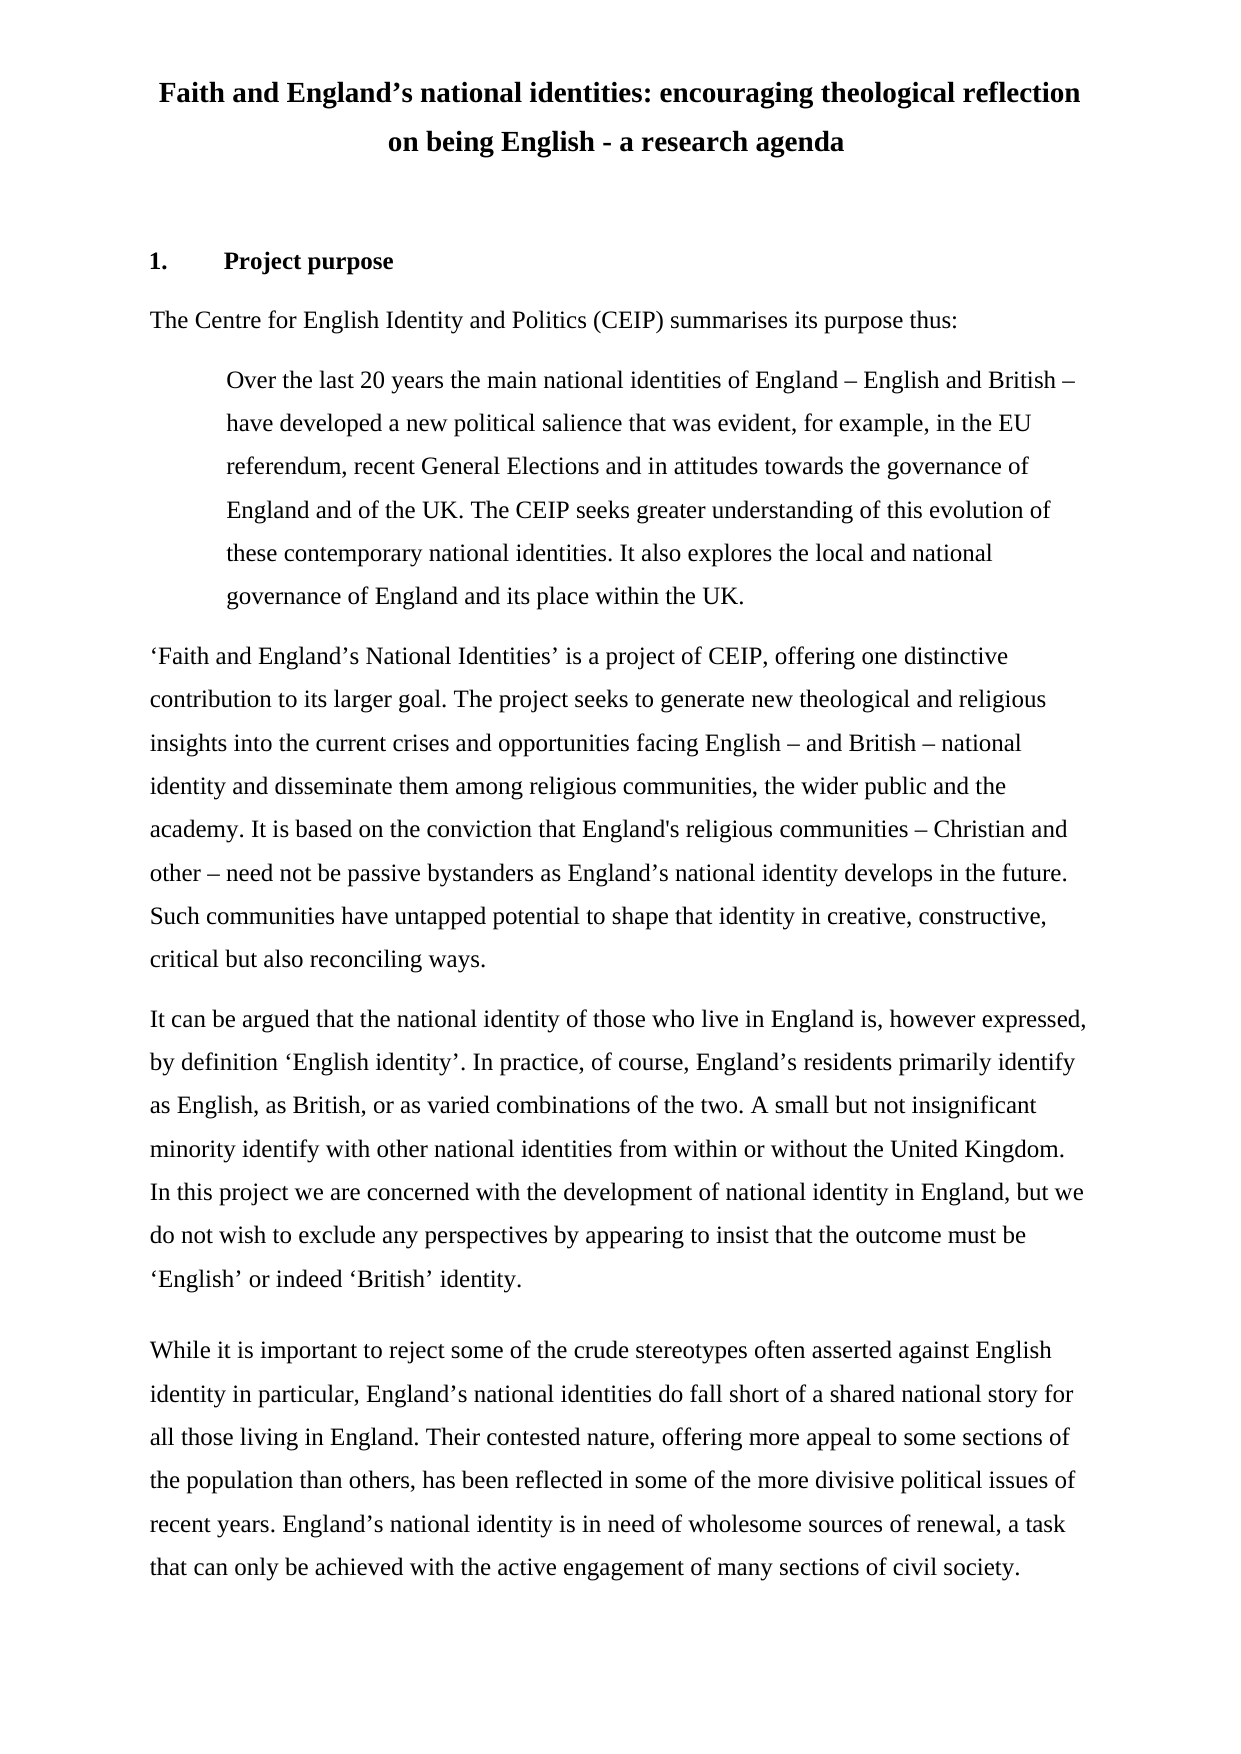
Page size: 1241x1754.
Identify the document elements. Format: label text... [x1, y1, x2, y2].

text ‘Faith and England’s National Identities’ is a project of CEIP, offering one distinctive contribution to its larger goal. The project seeks to generate new theological and religious insights into the current crises and opportunities facing English – and British – national identity and disseminate them among religious communities, the wider public and the academy. It is based on the conviction that England's religious communities – Christian and other – need not be passive bystanders as England’s national identity develops in the future. Such communities have untapped potential to shape that identity in creative, constructive, critical but also reconciling ways. [149, 641, 1090, 973]
text Over the last 20 years the main national identities of England – English and British – have developed a new political salience that was evident, for example, in the EU referendum, recent General Elections and in attitudes towards the governance of England and of the UK. The CEIP seeks greater understanding of this evolution of these contemporary national identities. It also explores the local and national governance of England and its place within the UK. [226, 365, 1090, 610]
text Faith and England’s national identities: encouraging theological reflection on being English - a research agenda [150, 75, 1090, 158]
text The Centre for English Identity and Politics (CEIP) summarises its purpose thus: [149, 305, 1090, 334]
text It can be argued that the national identity of those who live in England is, however expressed, by definition ‘English identity’. In practice, of course, England’s residents primarily identify as English, as British, or as varied combinations of the two. A small but not insignificant minority identify with other national identities from within or without the United Kingdom. In this project we are concerned with the development of national identity in England, but we do not wish to exclude any perspectives by appearing to insist that the outcome must be ‘English’ or indeed ‘British’ identity. [149, 1004, 1090, 1292]
subtitle Project purpose [148, 246, 1090, 275]
text While it is important to reject some of the crude stereotypes often asserted against English identity in particular, England’s national identities do fall short of a shared national story for all those living in England. Their contested nature, offering more appeal to some sections of the population than others, has been reflected in some of the more divisive political issues of recent years. England’s national identity is in need of wholesome sources of renewal, a task that can only be achieved with the active engagement of many sections of civil society. [149, 1335, 1090, 1581]
